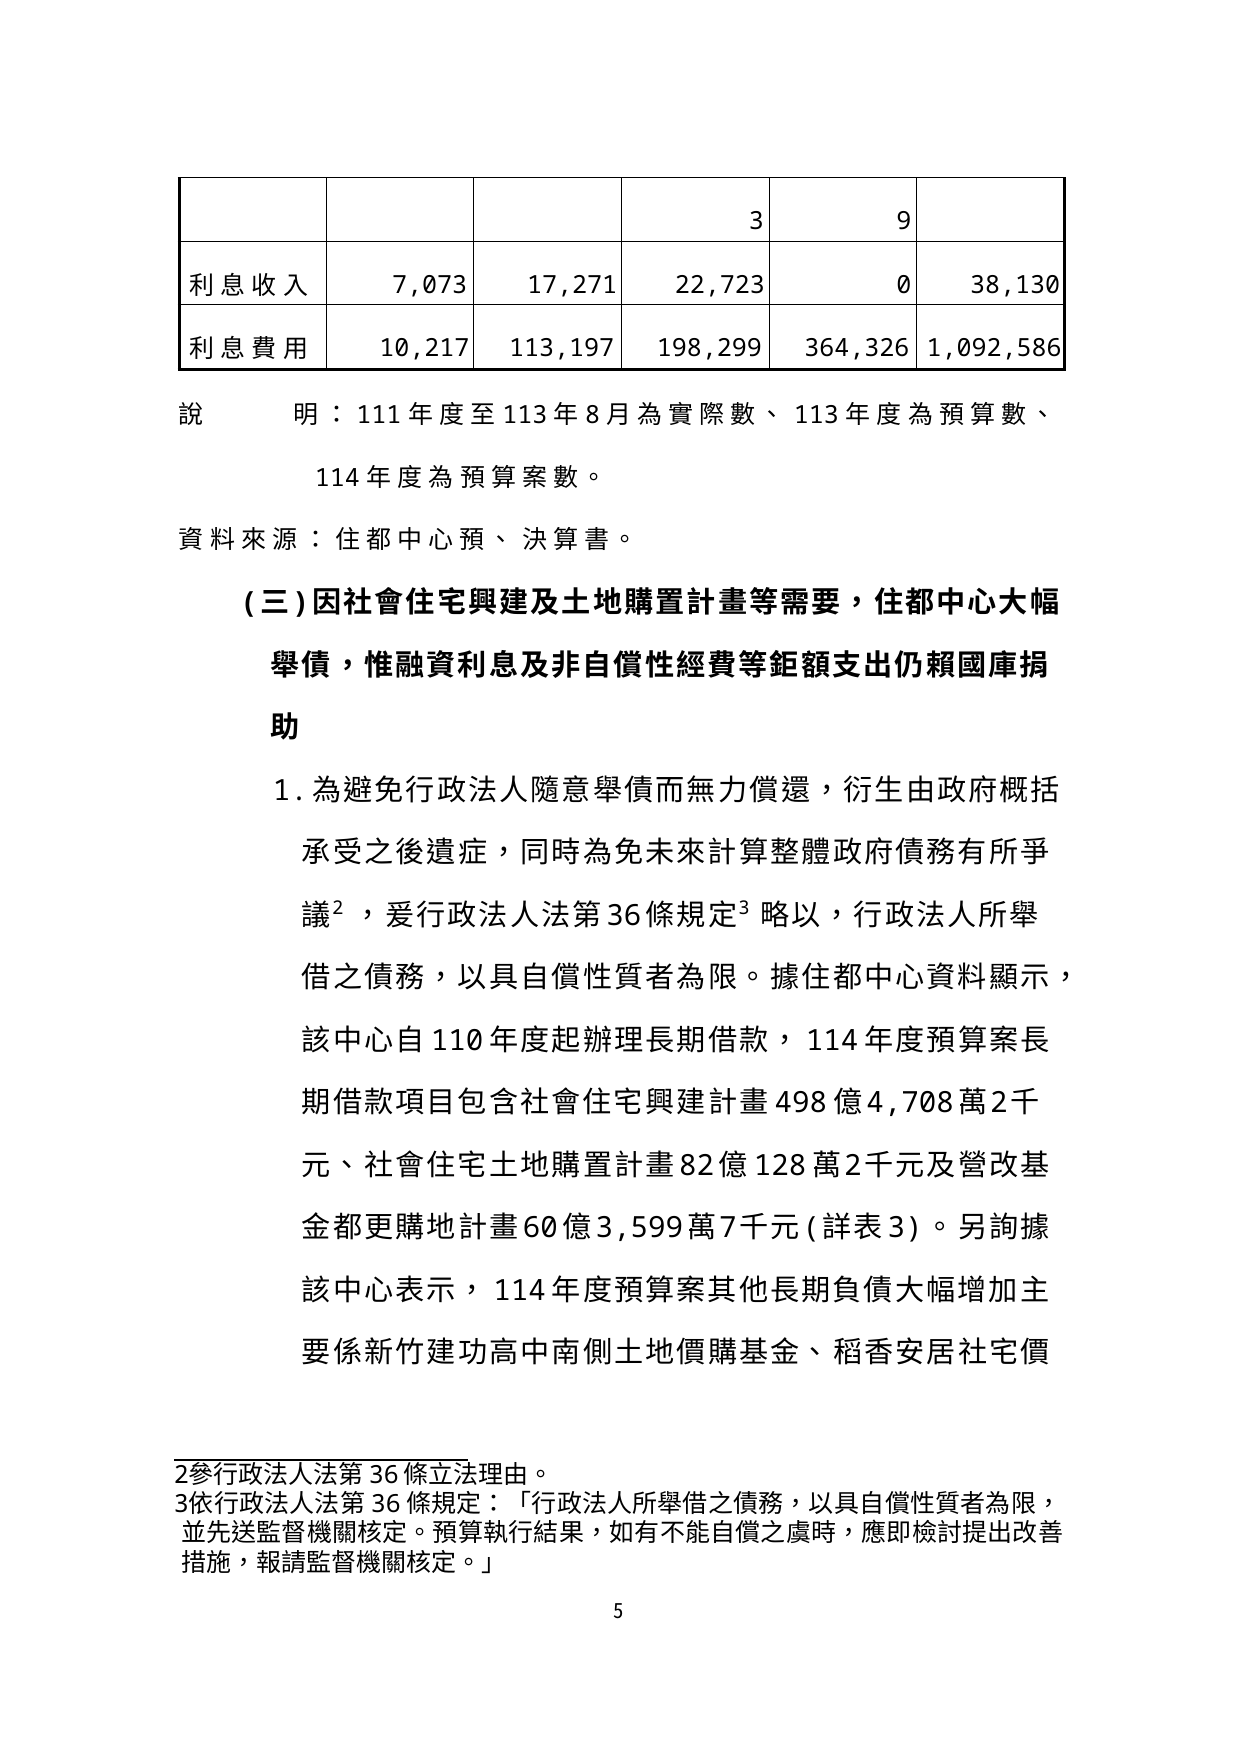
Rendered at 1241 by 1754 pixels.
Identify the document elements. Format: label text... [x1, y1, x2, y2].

text (三)因社會住宅興建及土地購置計畫等需要，住都中心大幅舉債，惟融資利息及非自償性經費等鉅額支出仍賴國庫捐助 [234, 558, 1061, 746]
table_cell 9 [770, 178, 916, 241]
table_cell 7,073 [327, 242, 473, 304]
text 說 明：111年度至113年8月為實際數、113年度為預算數、114年度為預算案數。 [176, 371, 1061, 496]
table_cell 0 [770, 242, 916, 304]
text 參行政法人法第36條立法理由。 [174, 1460, 1063, 1489]
table_cell 3 [622, 178, 769, 241]
table_cell 利息費用 [181, 305, 326, 368]
table_cell 17,271 [474, 242, 621, 304]
table_cell 198,299 [622, 305, 769, 368]
table_cell [917, 178, 1063, 241]
table_cell 22,723 [622, 242, 769, 304]
table_cell [181, 178, 326, 241]
text 1.為避免行政法人隨意舉債而無力償還，衍生由政府概括承受之後遺症，同時為免未來計算整體政府債務有所爭議，爰行政法人法第36條規定略以，行政法人所舉借之債務，以具自償性質者為限。據住都中心資料顯示，該中心自110年度起辦理長期借款，114年度預算案長期借款項目包含社會住宅興建計畫498億4,708萬2千元、社會住宅土地購置計畫82億128萬2千元及營改基金都更購地計畫60億3,599萬7千元(詳表3)。另詢據該中心表示，114年度預算案其他長期負債大幅增加主要係新竹建功高中南側土地價購基金、稻香安居社宅價購營改基金等項目。 [264, 746, 1061, 1371]
table_cell 113,197 [474, 305, 621, 368]
text 依行政法人法第36條規定：「行政法人所舉借之債務，以具自償性質者為限，並先送監督機關核定。預算執行結果，如有不能自償之虞時，應即檢討提出改善措施，報請監督機關核定。」 [174, 1489, 1063, 1577]
table_cell 1,092,586 [917, 305, 1063, 368]
table_cell 38,130 [917, 242, 1063, 304]
table_cell 10,217 [327, 305, 473, 368]
text 資料來源：住都中心預、決算書。 [176, 496, 1061, 558]
table_cell [327, 178, 473, 241]
table_cell 364,326 [770, 305, 916, 368]
table_cell 利息收入 [181, 242, 326, 304]
table_cell [474, 178, 621, 241]
